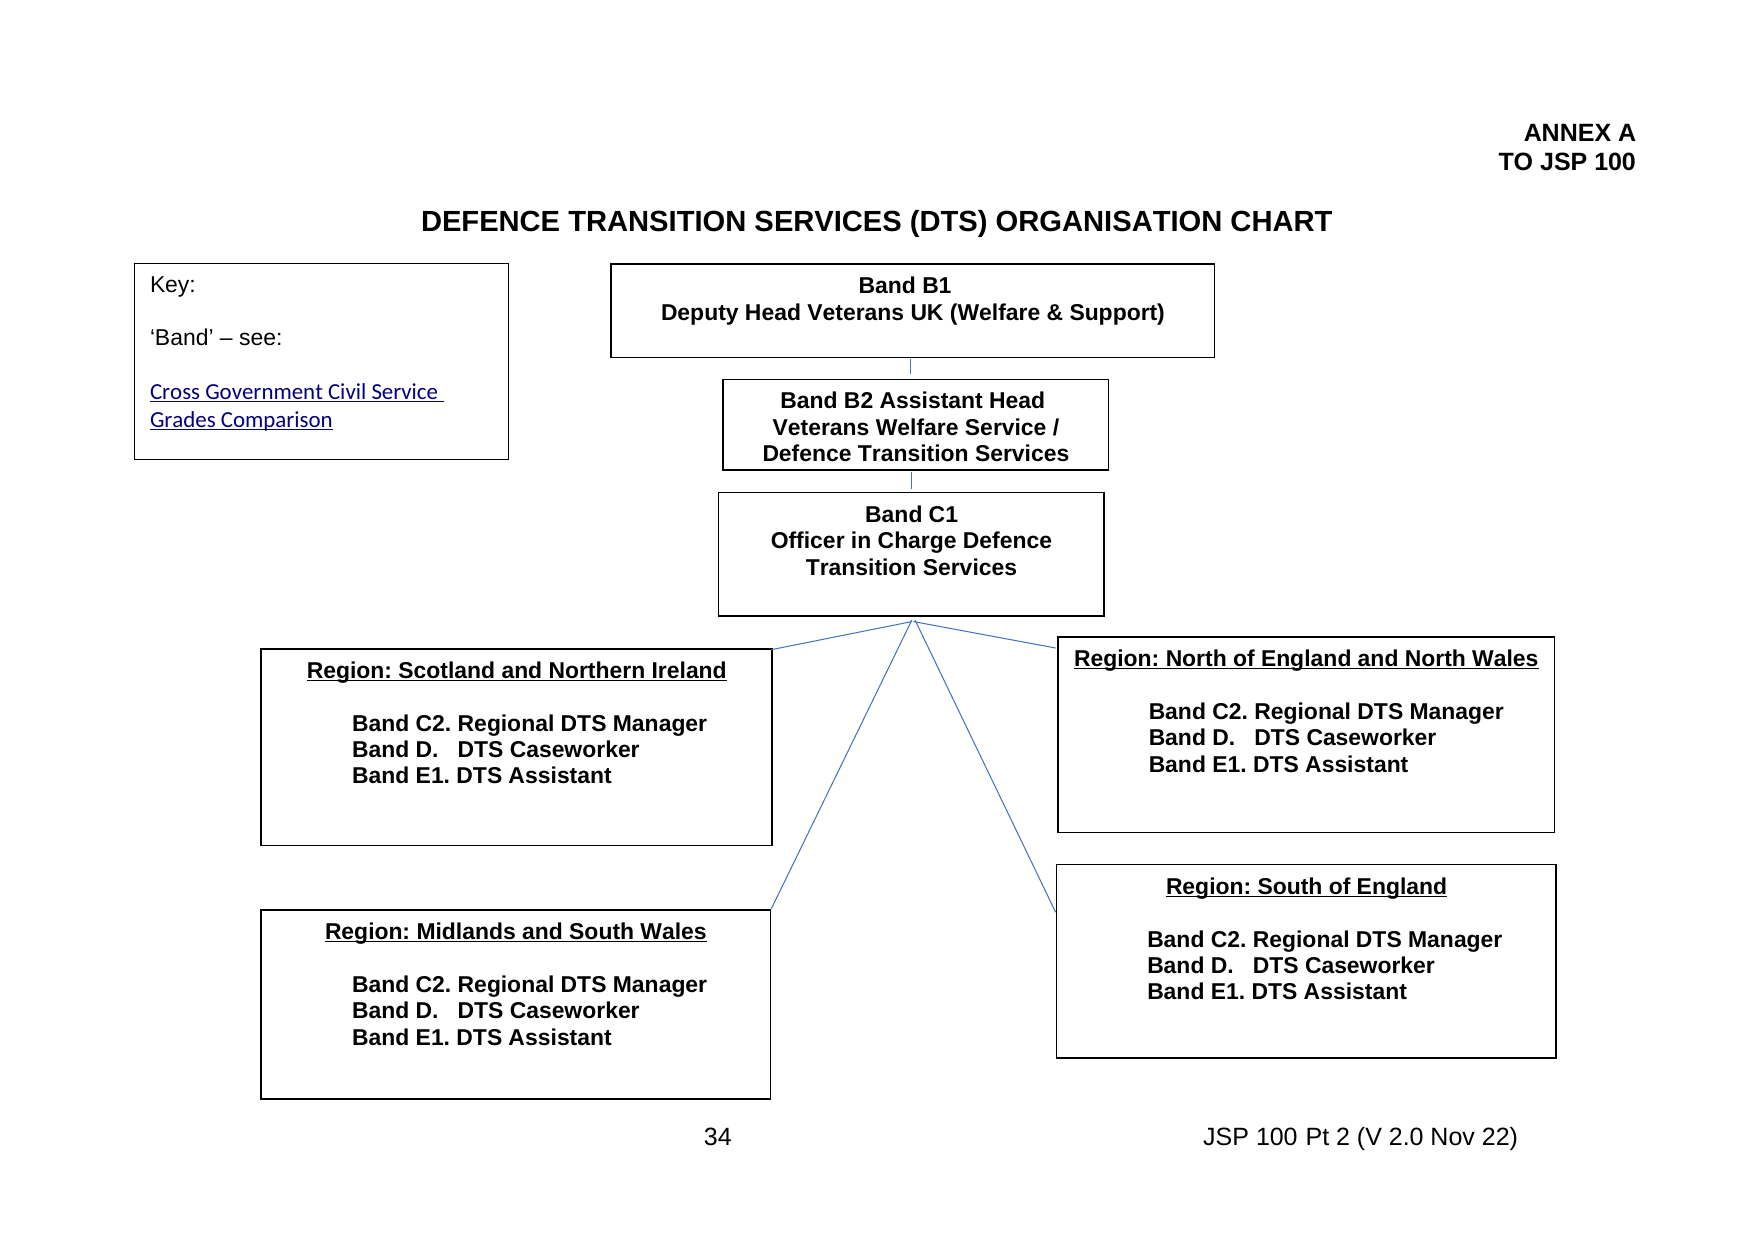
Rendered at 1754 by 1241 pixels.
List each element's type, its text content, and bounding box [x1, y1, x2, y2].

text Band B2 Assistant Head [739, 387, 1093, 414]
text Veterans Welfare Service / Defence Transition Services [739, 414, 1093, 461]
text Region: Midlands and South Wales [277, 918, 754, 944]
text [262, 911, 770, 1098]
text Band C1 [734, 501, 1088, 527]
text Region: South of England [1072, 873, 1541, 899]
text Band C2. Regional DTS Manager [1073, 698, 1539, 724]
text [1057, 865, 1555, 1057]
text Band C2. Regional DTS Manager [277, 710, 756, 736]
text Deputy Head Veterans UK (Welfare & Support) [627, 298, 1199, 325]
text Band D. DTS Caseworker [277, 997, 754, 1023]
text Band C2. Regional DTS Manager [1072, 926, 1541, 952]
text Band D. DTS Caseworker [1072, 952, 1541, 978]
text [719, 493, 1103, 615]
text Cross Government Civil Service Grades Comparison [150, 377, 493, 433]
text [612, 265, 1214, 357]
text Band E1. DTS Assistant [277, 762, 756, 789]
text TO JSP 100 [118, 147, 1636, 176]
text Officer in Charge Defence Transition Services [734, 527, 1088, 580]
text [724, 380, 1108, 469]
text Band D. DTS Caseworker [277, 736, 756, 762]
text Region: Scotland and Northern Ireland [277, 657, 756, 683]
text ‘Band’ – see: [150, 324, 493, 350]
text DEFENCE TRANSITION SERVICES (DTS) ORGANISATION CHART [118, 204, 1636, 238]
text Band B1 [852, 272, 1199, 298]
text ANNEX A [118, 118, 1636, 147]
text [135, 264, 508, 459]
text Region: North of England and North Wales [1073, 645, 1539, 672]
text [1059, 638, 1554, 832]
text Band E1. DTS Assistant [1072, 978, 1541, 1004]
text Band C2. Regional DTS Manager [277, 971, 754, 997]
text [262, 650, 771, 845]
text Band D. DTS Caseworker [1073, 724, 1539, 751]
text Key: [150, 271, 493, 298]
text Band E1. DTS Assistant [1073, 751, 1539, 777]
text Band E1. DTS Assistant [277, 1023, 754, 1050]
